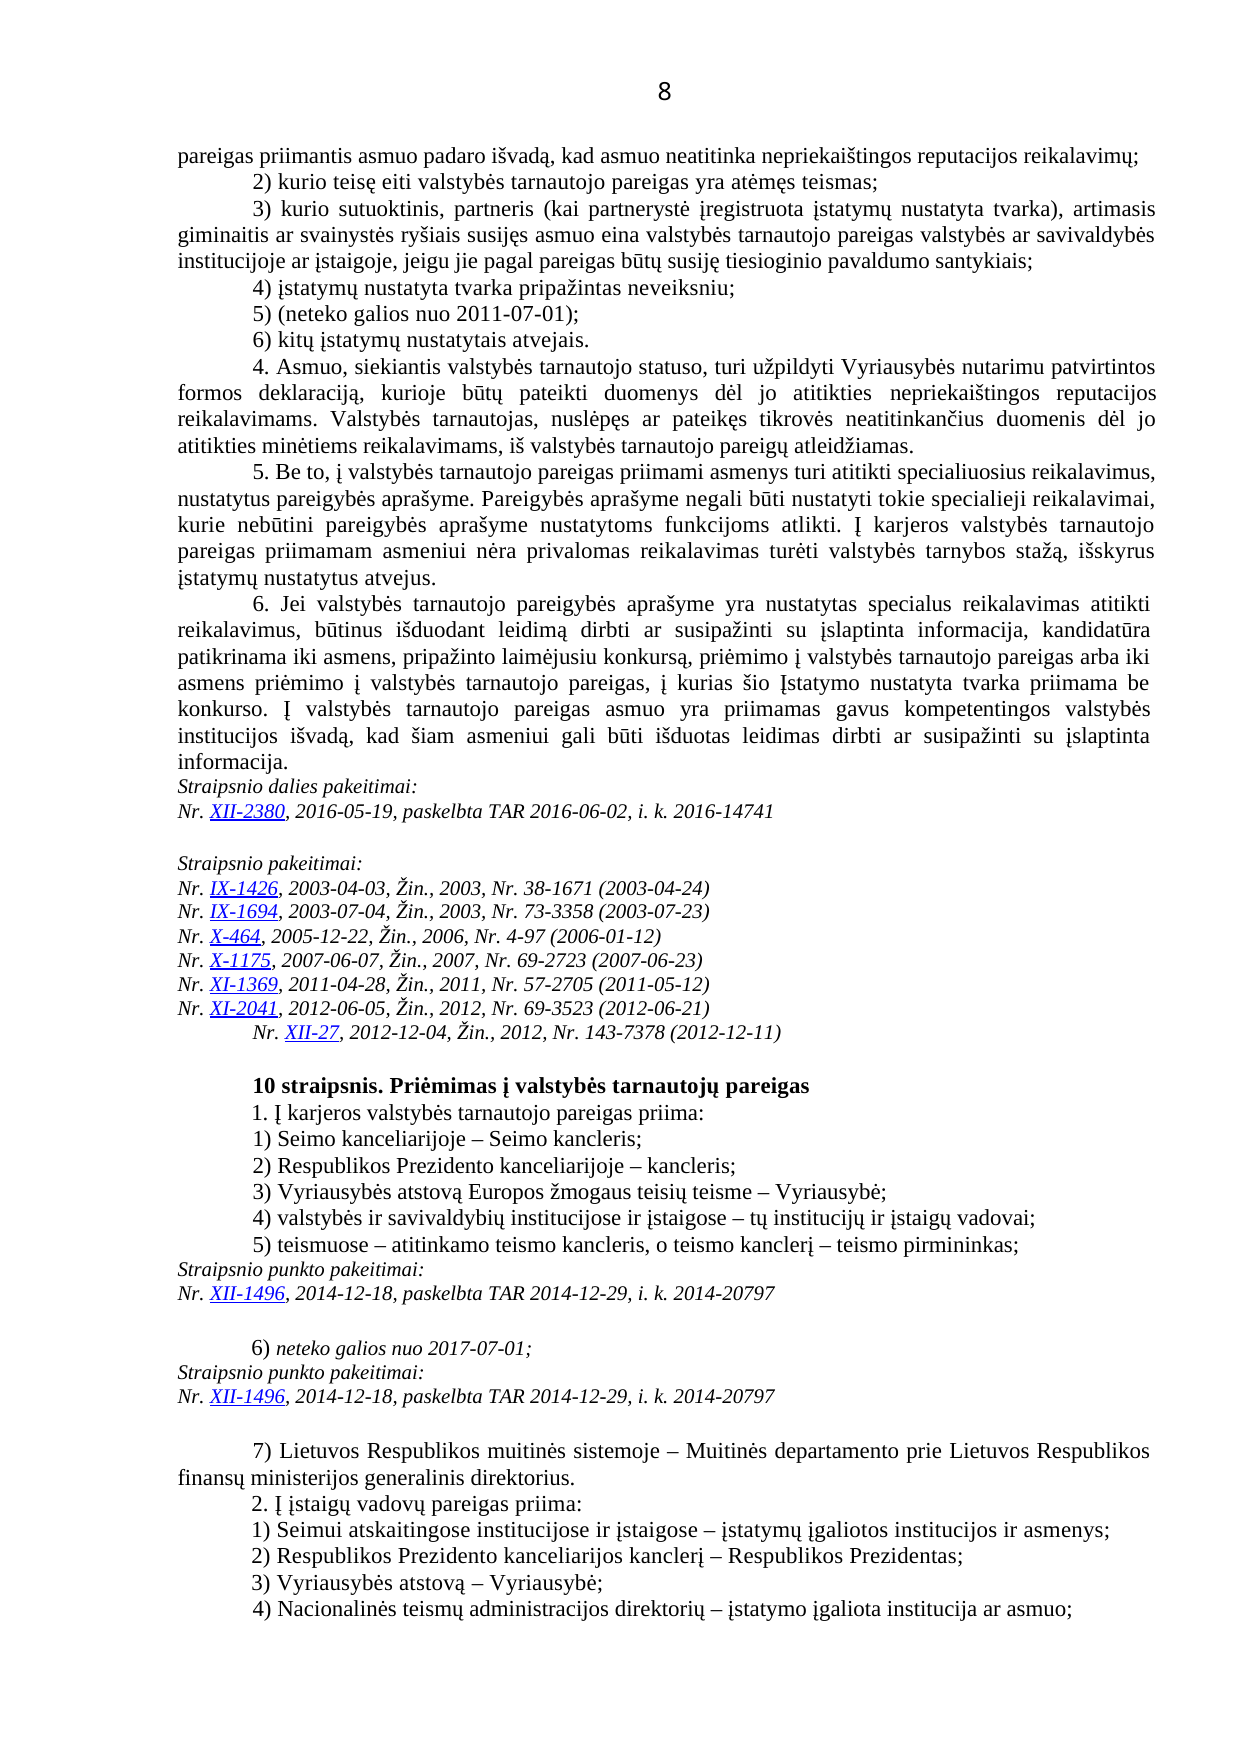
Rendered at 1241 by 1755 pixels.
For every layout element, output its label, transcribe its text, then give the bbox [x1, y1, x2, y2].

text Nr. X-1175, 2007-06-07, Žin., 2007, Nr. 69-2723 (2007-06-23) [177, 948, 1152, 972]
text 2) Respublikos Prezidento kanceliarijos kanclerį – Respublikos Prezidentas; [177, 1543, 1152, 1569]
text Nr. IX-1426, 2003-04-03, Žin., 2003, Nr. 38-1671 (2003-04-24) [177, 875, 1152, 899]
text 2) kurio teisę eiti valstybės tarnautojo pareigas yra atėmęs teismas; [177, 168, 1157, 195]
text 5) (neteko galios nuo 2011-07-01); [177, 300, 1157, 326]
text 4) Nacionalinės teismų administracijos direktorių – įstatymo įgaliota institucija ar asmuo; [177, 1595, 1152, 1622]
text 3) Vyriausybės atstovą – Vyriausybė; [177, 1569, 1152, 1595]
text Straipsnio dalies pakeitimai: [177, 774, 1152, 798]
text Straipsnio punkto pakeitimai: [177, 1360, 1152, 1384]
text 3) kurio sutuoktinis, partneris (kai partnerystė įregistruota įstatymų nustatyta tvarka), artimasis giminaitis ar svainystės ryšiais susijęs asmuo eina valstybės tarnautojo pareigas valstybės ar savivaldybės institucijoje ar įstaigoje, jeigu jie pagal pareigas būtų susiję tiesioginio pavaldumo santykiais; [177, 195, 1157, 274]
text Nr. XII-2380, 2016-05-19, paskelbta TAR 2016-06-02, i. k. 2016-14741 [177, 798, 1152, 823]
text 7) Lietuvos Respublikos muitinės sistemoje – Muitinės departamento prie Lietuvos Respublikos finansų ministerijos generalinis direktorius. [177, 1437, 1152, 1490]
text Nr. XII-27, 2012-12-04, Žin., 2012, Nr. 143-7378 (2012-12-11) [177, 1020, 1152, 1044]
text 6) kitų įstatymų nustatytais atvejais. [177, 326, 1157, 353]
text Nr. XII-1496, 2014-12-18, paskelbta TAR 2014-12-29, i. k. 2014-20797 [177, 1384, 1152, 1408]
text 3) Vyriausybės atstovą Europos žmogaus teisių teisme – Vyriausybė; [177, 1178, 1152, 1204]
text 1. Į karjeros valstybės tarnautojo pareigas priima: [177, 1099, 1152, 1125]
text Straipsnio punkto pakeitimai: [177, 1257, 1152, 1281]
text 2. Į įstaigų vadovų pareigas priima: [177, 1490, 1152, 1516]
text 2) Respublikos Prezidento kanceliarijoje – kancleris; [177, 1152, 1152, 1178]
text 1) Seimo kanceliarijoje – Seimo kancleris; [177, 1125, 1152, 1152]
text 4) valstybės ir savivaldybių institucijose ir įstaigose – tų institucijų ir įstaigų vadovai; [177, 1204, 1152, 1231]
text Nr. XI-1369, 2011-04-28, Žin., 2011, Nr. 57-2705 (2011-05-12) [177, 972, 1152, 996]
text 1) Seimui atskaitingose institucijose ir įstaigose – įstatymų įgaliotos institucijos ir asmenys; [177, 1516, 1152, 1543]
text 6. Jei valstybės tarnautojo pareigybės aprašyme yra nustatytas specialus reikalavimas atitikti reikalavimus, būtinus išduodant leidimą dirbti ar susipažinti su įslaptinta informacija, kandidatūra patikrinama iki asmens, pripažinto laimėjusiu konkursą, priėmimo į valstybės tarnautojo pareigas arba iki asmens priėmimo į valstybės tarnautojo pareigas, į kurias šio Įstatymo nustatyta tvarka priimama be konkurso. Į valstybės tarnautojo pareigas asmuo yra priimamas gavus kompetentingos valstybės institucijos išvadą, kad šiam asmeniui gali būti išduotas leidimas dirbti ar susipažinti su įslaptinta informacija. [177, 590, 1152, 774]
text pareigas priimantis asmuo padaro išvadą, kad asmuo neatitinka nepriekaištingos reputacijos reikalavimų; [177, 142, 1152, 168]
text 4. Asmuo, siekiantis valstybės tarnautojo statuso, turi užpildyti Vyriausybės nutarimu patvirtintos formos deklaraciją, kurioje būtų pateikti duomenys dėl jo atitikties nepriekaištingos reputacijos reikalavimams. Valstybės tarnautojas, nuslėpęs ar pateikęs tikrovės neatitinkančius duomenis dėl jo atitikties minėtiems reikalavimams, iš valstybės tarnautojo pareigų atleidžiamas. [177, 353, 1157, 458]
text 5. Be to, į valstybės tarnautojo pareigas priimami asmenys turi atitikti specialiuosius reikalavimus, nustatytus pareigybės aprašyme. Pareigybės aprašyme negali būti nustatyti tokie specialieji reikalavimai, kurie nebūtini pareigybės aprašyme nustatytoms funkcijoms atlikti. Į karjeros valstybės tarnautojo pareigas priimamam asmeniui nėra privalomas reikalavimas turėti valstybės tarnybos stažą, išskyrus įstatymų nustatytus atvejus. [177, 458, 1157, 590]
text 10 straipsnis. Priėmimas į valstybės tarnautojų pareigas [177, 1073, 1157, 1099]
text 6) neteko galios nuo 2017-07-01; [177, 1334, 1152, 1360]
text Nr. XII-1496, 2014-12-18, paskelbta TAR 2014-12-29, i. k. 2014-20797 [177, 1281, 1152, 1305]
text 4) įstatymų nustatyta tvarka pripažintas neveiksniu; [177, 274, 1157, 300]
text Nr. IX-1694, 2003-07-04, Žin., 2003, Nr. 73-3358 (2003-07-23) [177, 899, 1152, 923]
text Nr. XI-2041, 2012-06-05, Žin., 2012, Nr. 69-3523 (2012-06-21) [177, 996, 1152, 1020]
text 5) teismuose – atitinkamo teismo kancleris, o teismo kanclerį – teismo pirmininkas; [177, 1231, 1152, 1257]
text Nr. X-464, 2005-12-22, Žin., 2006, Nr. 4-97 (2006-01-12) [177, 923, 1152, 948]
text Straipsnio pakeitimai: [177, 851, 1152, 875]
